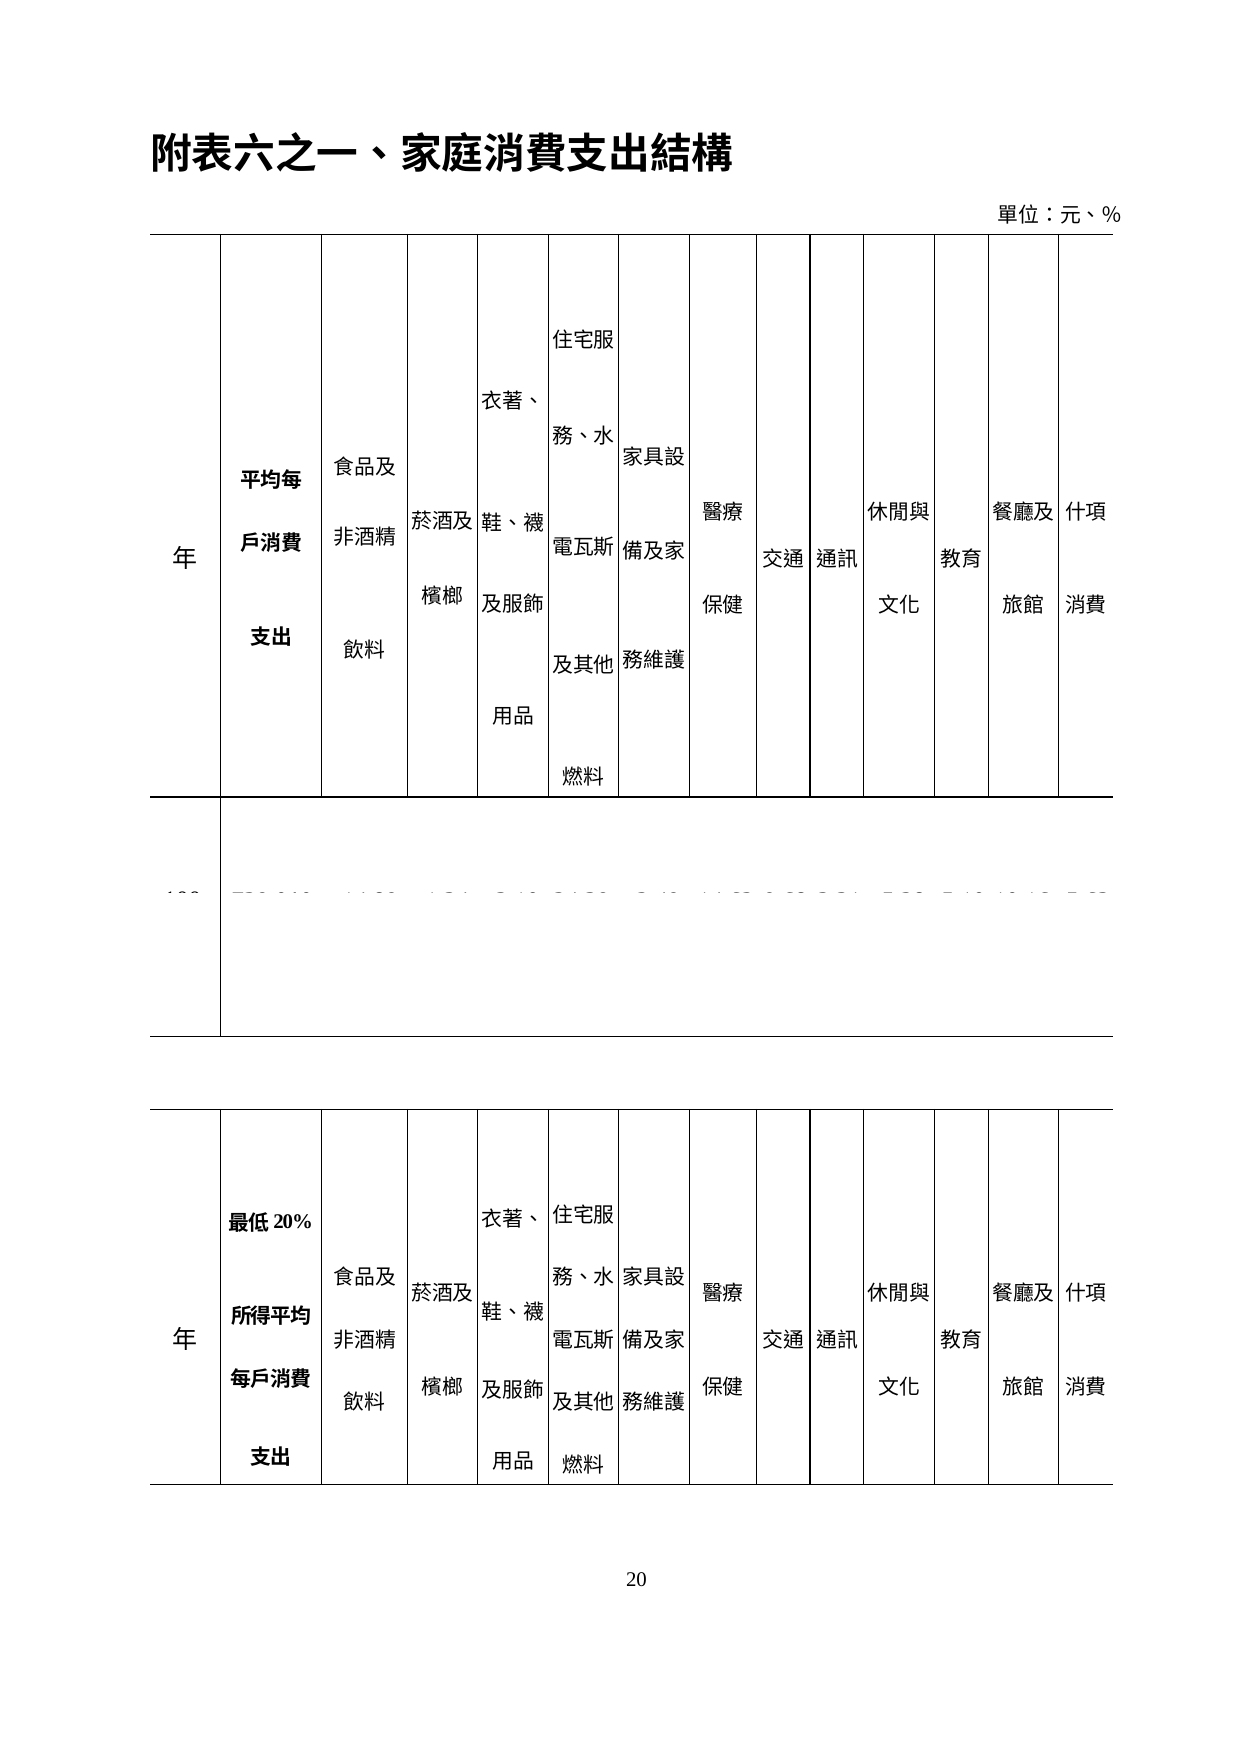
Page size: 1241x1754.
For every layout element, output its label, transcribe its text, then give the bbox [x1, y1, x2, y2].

table_header 休閒與 文化 [864, 235, 934, 796]
table_cell 14.55 [689, 892, 756, 940]
table_cell 10.58 [988, 892, 1059, 940]
table_cell 2.44 [619, 988, 689, 1036]
table_cell [988, 1037, 1059, 1109]
table_header 平均每 戶消費 支出 [221, 235, 321, 796]
table_cell 5.41 [1059, 892, 1112, 940]
table_cell 702,292 [221, 798, 322, 844]
table_cell 14.62 [689, 844, 756, 892]
table_cell 5.10 [934, 844, 988, 892]
table_cell 15.08 [322, 940, 407, 988]
table_cell 14.67 [689, 940, 756, 988]
table_cell 1.22 [407, 940, 477, 988]
table_cell 9.55 [756, 988, 810, 1036]
text 單位：元、％ [150, 171, 1122, 234]
table_header 餐廳及 旅館 [989, 235, 1058, 796]
table_cell 最低20% 所得平均每戶消費 支出 [221, 1110, 321, 1484]
table_cell 5.28 [864, 892, 934, 940]
table_cell 24.36 [548, 892, 618, 940]
table_cell 3.31 [810, 844, 863, 892]
table_cell 747,922 [221, 940, 322, 988]
table_cell 餐廳及 旅館 [989, 1110, 1058, 1484]
table_cell [150, 1037, 220, 1109]
table_header 教育 [935, 235, 988, 796]
table_cell 2.50 [619, 892, 689, 940]
table_cell 9.21 [756, 798, 810, 844]
table_cell [810, 1037, 863, 1109]
table_cell [407, 1037, 477, 1109]
table_cell [220, 1037, 322, 1109]
table_header 什項 消費 [1059, 235, 1112, 796]
table_cell 交通 [757, 1110, 809, 1484]
table_cell 3.02 [478, 988, 548, 1036]
table_header 衣著、 鞋、襪 及服飾 用品 [478, 235, 548, 796]
table_cell 5.30 [864, 798, 934, 844]
table_cell 2.98 [478, 940, 548, 988]
table_cell 15.24 [322, 892, 407, 940]
table_cell 2.49 [619, 844, 689, 892]
table_cell 24.46 [548, 988, 618, 1036]
table_cell 4.26 [934, 988, 988, 1036]
table_header 食品及 非酒精 飲料 [322, 235, 407, 796]
table_cell 1.31 [407, 798, 477, 844]
table_cell 103 [150, 988, 220, 1036]
table_cell 14.89 [322, 844, 407, 892]
table_cell 5.63 [1059, 844, 1112, 892]
table_header 菸酒及 檳榔 [408, 235, 477, 796]
table_cell 727,693 [221, 892, 322, 940]
table_cell 5.29 [864, 940, 934, 988]
table_cell 住宅服 務、水 電瓦斯 及其他 燃料 [549, 1110, 618, 1484]
table_cell [934, 1037, 988, 1109]
table_cell 衣著、 鞋、襪 及服飾 用品 [478, 1110, 548, 1484]
table_cell 15.33 [322, 798, 407, 844]
table_cell 755,169 [221, 988, 322, 1036]
table_cell 10.16 [988, 844, 1059, 892]
table_cell 9.53 [756, 892, 810, 940]
table_cell 5.55 [1059, 988, 1112, 1036]
table_header 通訊 [811, 235, 863, 796]
table_cell 14.63 [322, 988, 407, 1036]
table_cell 24.57 [548, 798, 618, 844]
table_cell 年 [150, 1110, 220, 1484]
table_cell 5.28 [864, 844, 934, 892]
table_cell 3.49 [810, 892, 863, 940]
table_cell 24.39 [548, 844, 618, 892]
table_cell [864, 1037, 934, 1109]
table_cell 11.08 [988, 988, 1059, 1036]
table_cell 3.54 [810, 940, 863, 988]
table_cell 1.30 [407, 892, 477, 940]
table_cell 家具設 備及家 務維護 [619, 1110, 689, 1484]
table_cell 4.73 [934, 892, 988, 940]
table_cell 食品及 非酒精 飲料 [322, 1110, 407, 1484]
table_cell 3.32 [810, 798, 863, 844]
table_cell 3.57 [810, 988, 863, 1036]
table_cell 3.10 [478, 844, 548, 892]
table_cell 2.48 [619, 798, 689, 844]
table_cell 9.71 [988, 798, 1059, 844]
table_cell 5.65 [1059, 940, 1112, 988]
table_header 醫療 保健 [690, 235, 756, 796]
table_cell 菸酒及 檳榔 [408, 1110, 477, 1484]
table_cell 休閒與 文化 [864, 1110, 934, 1484]
table_header 年 [150, 235, 220, 796]
table_header 住宅服 務、水 電瓦斯 及其他 燃料 [549, 235, 618, 796]
text 附表六之一、家庭消費支出結構 [150, 109, 1122, 171]
table_cell 4.44 [934, 940, 988, 988]
table_cell [1059, 1037, 1112, 1109]
table_cell 3.03 [478, 892, 548, 940]
table_cell 101 [150, 892, 220, 940]
table_cell 9.68 [756, 844, 810, 892]
table_cell 通訊 [811, 1110, 863, 1484]
table_cell [756, 1037, 810, 1109]
table_cell 100 [150, 844, 220, 892]
table_cell 14.87 [689, 988, 756, 1036]
table_cell 10.57 [988, 940, 1059, 988]
table_cell [619, 1037, 689, 1109]
table_header 家具設 備及家 務維護 [619, 235, 689, 796]
table_cell 什項 消費 [1059, 1110, 1112, 1484]
table_cell 9.83 [756, 940, 810, 988]
table_cell 1.34 [407, 844, 477, 892]
table_cell [548, 1037, 618, 1109]
table_cell 102 [150, 940, 220, 988]
table_cell [322, 1037, 407, 1109]
table_cell 5.33 [864, 988, 934, 1036]
table_cell 5.45 [1059, 798, 1112, 844]
table_header 交通 [757, 235, 809, 796]
table_cell 99 [150, 798, 220, 844]
table_cell 729,010 [221, 844, 322, 892]
table_cell 醫療 保健 [690, 1110, 756, 1484]
table_cell 3.23 [478, 798, 548, 844]
table_cell 2.46 [619, 940, 689, 988]
table_cell 14.39 [689, 798, 756, 844]
table_cell [689, 1037, 756, 1109]
table_cell 5.70 [934, 798, 988, 844]
table_cell 教育 [935, 1110, 988, 1484]
table_cell 1.24 [407, 988, 477, 1036]
table_cell [478, 1037, 548, 1109]
table_cell 24.27 [548, 940, 618, 988]
